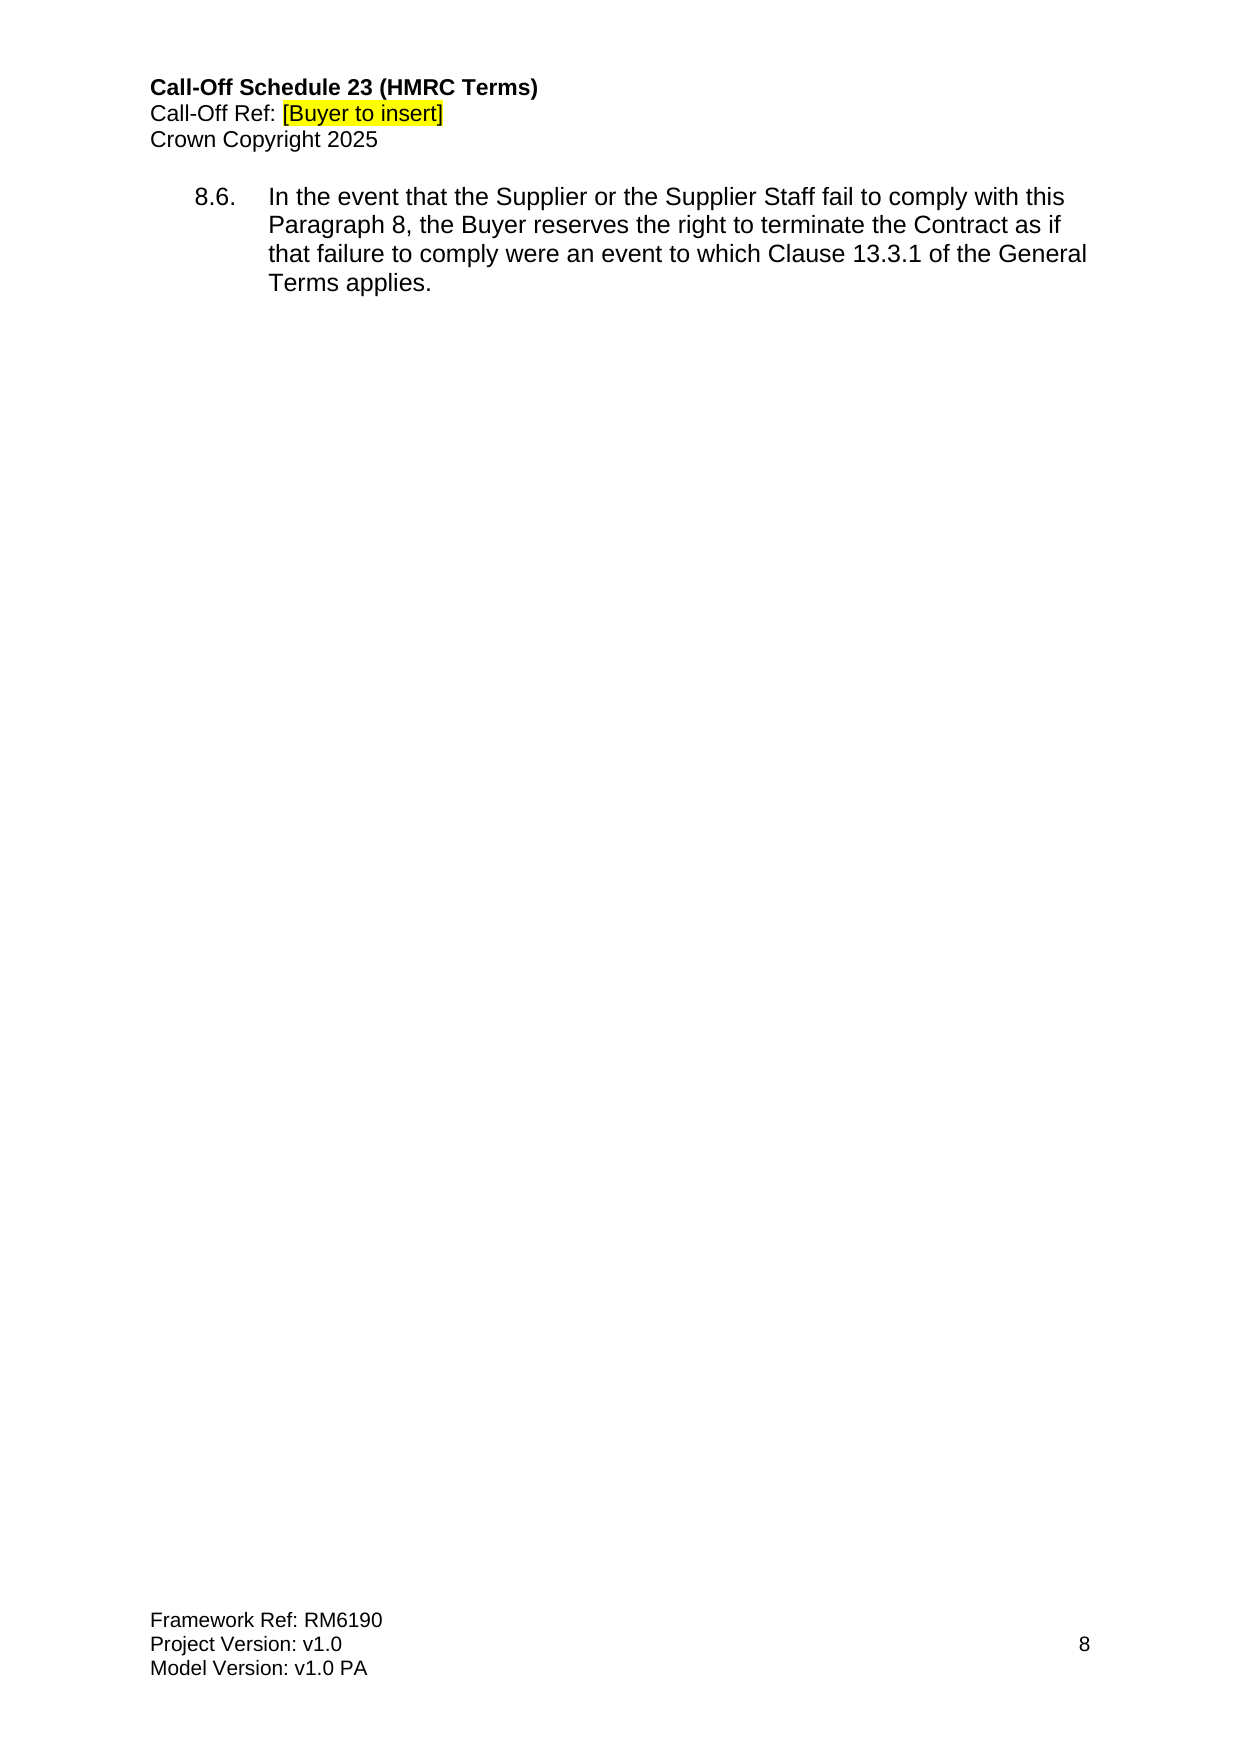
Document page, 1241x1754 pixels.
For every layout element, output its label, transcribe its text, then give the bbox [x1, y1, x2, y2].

subtitle In the event that the Supplier or the Supplier Staff fail to comply with this Paragraph 8, the Buyer reserves the right to terminate the Contract as if that failure to comply were an event to which Clause 13.3.1 of the General Terms applies. [194, 182, 1090, 297]
